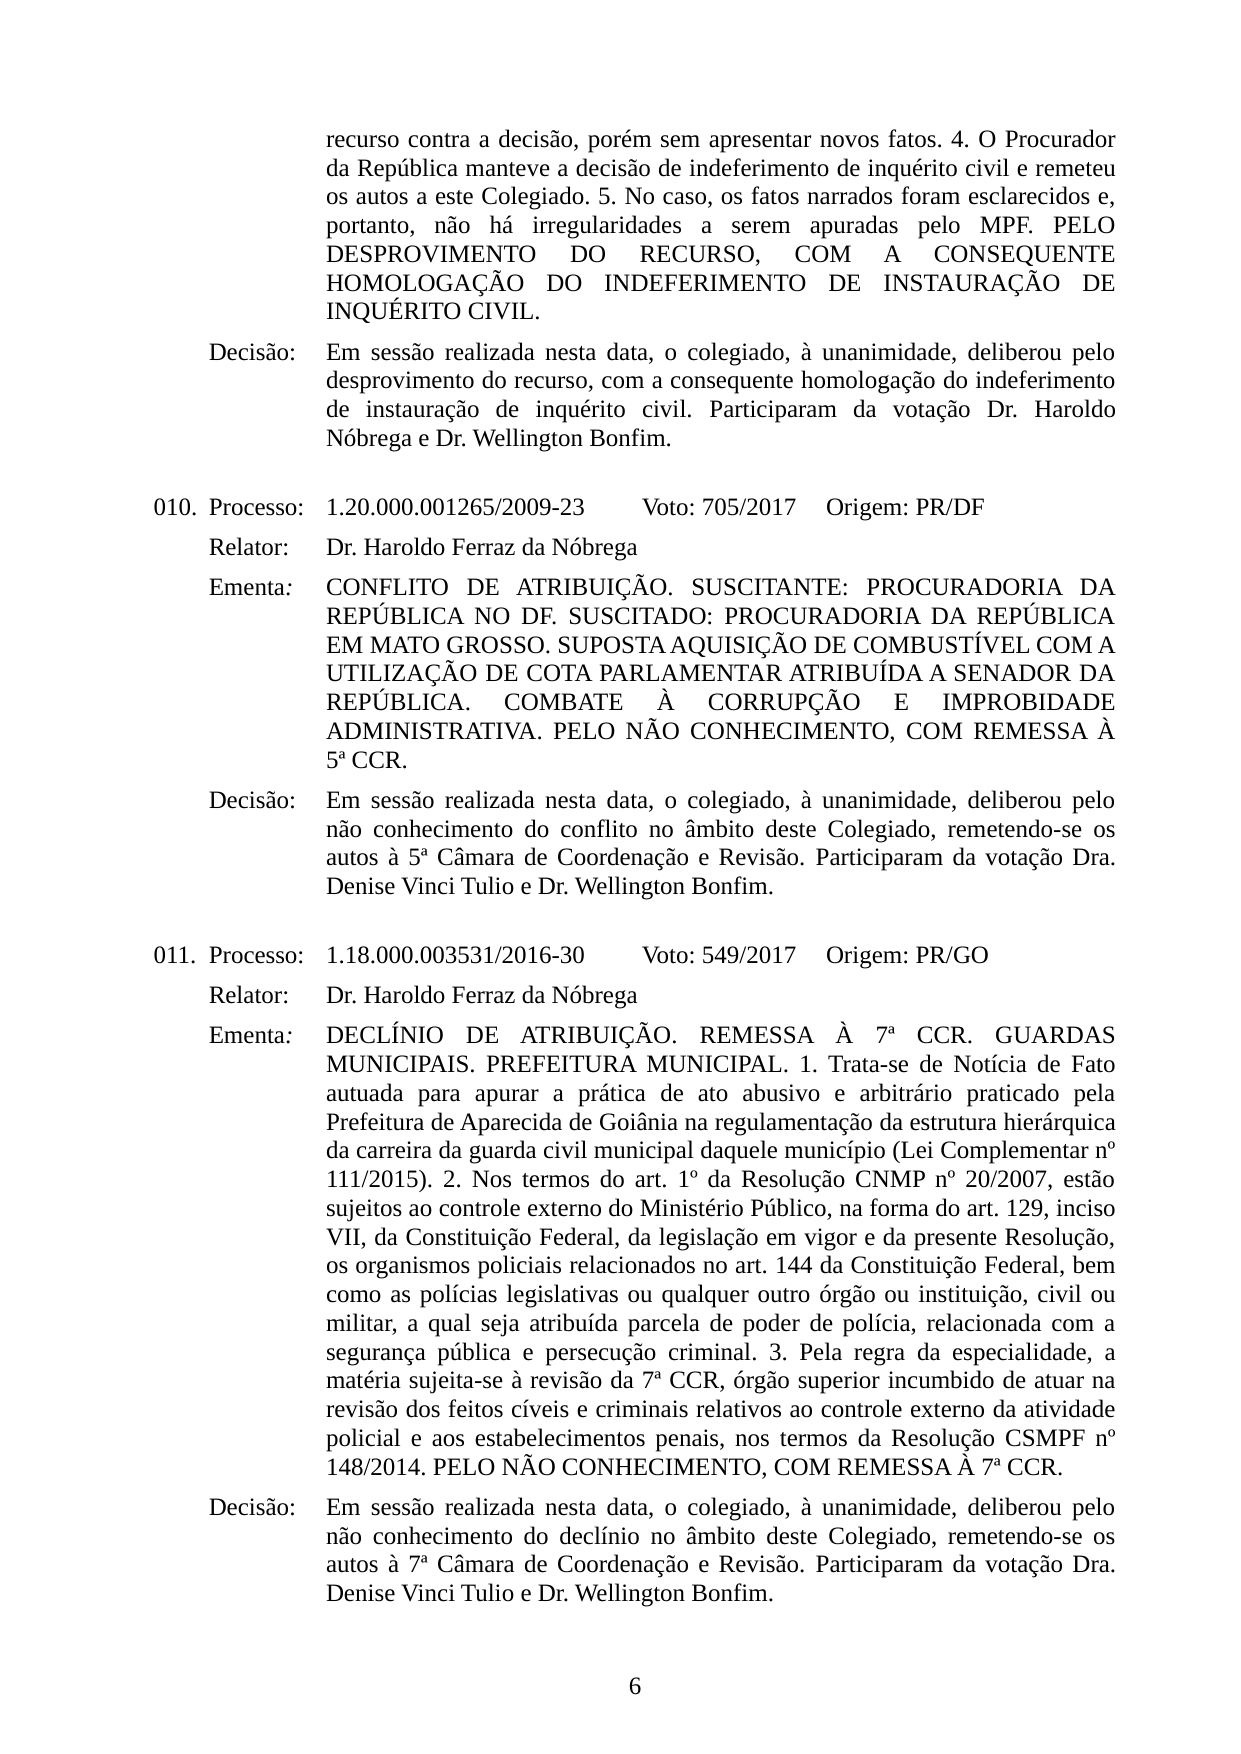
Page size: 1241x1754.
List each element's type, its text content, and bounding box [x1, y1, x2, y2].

table_header 1.18.000.003531/2016-30 [320, 934, 636, 974]
table_cell Decisão: [203, 779, 320, 906]
table_cell [148, 526, 203, 566]
table_cell Dr. Haroldo Ferraz da Nóbrega [320, 526, 1122, 566]
table_cell Relator: [203, 526, 320, 566]
table_cell Ementa: [203, 1015, 320, 1486]
table_cell Decisão: [203, 1486, 320, 1613]
table_cell [148, 1486, 203, 1613]
table_cell Relator: [203, 975, 320, 1015]
table_header Origem: PR/GO [820, 934, 1122, 974]
table_cell DECLÍNIO DE ATRIBUIÇÃO. REMESSA À 7ª CCR. GUARDAS MUNICIPAIS. PREFEITURA MUNICIPAL. 1. Trata-se de Notícia de Fato autuada para apurar a prática de ato abusivo e arbitrário praticado pela Prefeitura de Aparecida de Goiânia na regulamentação da estrutura hierárquica da carreira da guarda civil municipal daquele município (Lei Complementar nº 111/2015). 2. Nos termos do art. 1º da Resolução CNMP nº 20/2007, estão sujeitos ao controle externo do Ministério Público, na forma do art. 129, inciso VII, da Constituição Federal, da legislação em vigor e da presente Resolução, os organismos policiais relacionados no art. 144 da Constituição Federal, bem como as polícias legislativas ou qualquer outro órgão ou instituição, civil ou militar, a qual seja atribuída parcela de poder de polícia, relacionada com a segurança pública e persecução criminal. 3. Pela regra da especialidade, a matéria sujeita-se à revisão da 7ª CCR, órgão superior incumbido de atuar na revisão dos feitos cíveis e criminais relativos ao controle externo da atividade policial e aos estabelecimentos penais, nos termos da Resolução CSMPF nº 148/2014. PELO NÃO CONHECIMENTO, COM REMESSA À 7ª CCR. [320, 1015, 1122, 1486]
table_cell Em sessão realizada nesta data, o colegiado, à unanimidade, deliberou pelo desprovimento do recurso, com a consequente homologação do indeferimento de instauração de inquérito civil. Participaram da votação Dr. Haroldo Nóbrega e Dr. Wellington Bonfim. [320, 331, 1122, 457]
table_header Processo: [203, 934, 320, 974]
table_cell [148, 331, 203, 457]
table_cell Decisão: [203, 331, 320, 457]
table_cell recurso contra a decisão, porém sem apresentar novos fatos. 4. O Procurador da República manteve a decisão de indeferimento de inquérito civil e remeteu os autos a este Colegiado. 5. No caso, os fatos narrados foram esclarecidos e, portanto, não há irregularidades a serem apuradas pelo MPF. PELO DESPROVIMENTO DO RECURSO, COM A CONSEQUENTE HOMOLOGAÇÃO DO INDEFERIMENTO DE INSTAURAÇÃO DE INQUÉRITO CIVIL. [320, 118, 1122, 331]
table_header 011. [148, 934, 203, 974]
table_header Processo: [203, 486, 320, 526]
table_header Voto: 549/2017 [636, 934, 820, 974]
table_cell [148, 118, 203, 331]
table_cell [148, 566, 203, 779]
table_cell [148, 975, 203, 1015]
table_cell Em sessão realizada nesta data, o colegiado, à unanimidade, deliberou pelo não conhecimento do conflito no âmbito deste Colegiado, remetendo-se os autos à 5ª Câmara de Coordenação e Revisão. Participaram da votação Dra. Denise Vinci Tulio e Dr. Wellington Bonfim. [320, 779, 1122, 906]
table_cell [203, 118, 320, 331]
table_cell Ementa: [203, 566, 320, 779]
table_cell [148, 779, 203, 906]
table_header Voto: 705/2017 [636, 486, 820, 526]
table_cell Em sessão realizada nesta data, o colegiado, à unanimidade, deliberou pelo não conhecimento do declínio no âmbito deste Colegiado, remetendo-se os autos à 7ª Câmara de Coordenação e Revisão. Participaram da votação Dra. Denise Vinci Tulio e Dr. Wellington Bonfim. [320, 1486, 1122, 1613]
table_header 1.20.000.001265/2009-23 [320, 486, 636, 526]
table_header 010. [148, 486, 203, 526]
table_cell Dr. Haroldo Ferraz da Nóbrega [320, 975, 1122, 1015]
table_cell CONFLITO DE ATRIBUIÇÃO. SUSCITANTE: PROCURADORIA DA REPÚBLICA NO DF. SUSCITADO: PROCURADORIA DA REPÚBLICA EM MATO GROSSO. SUPOSTA AQUISIÇÃO DE COMBUSTÍVEL COM A UTILIZAÇÃO DE COTA PARLAMENTAR ATRIBUÍDA A SENADOR DA REPÚBLICA. COMBATE À CORRUPÇÃO E IMPROBIDADE ADMINISTRATIVA. PELO NÃO CONHECIMENTO, COM REMESSA À 5ª CCR. [320, 566, 1122, 779]
table_header Origem: PR/DF [820, 486, 1122, 526]
table_cell [148, 1015, 203, 1486]
